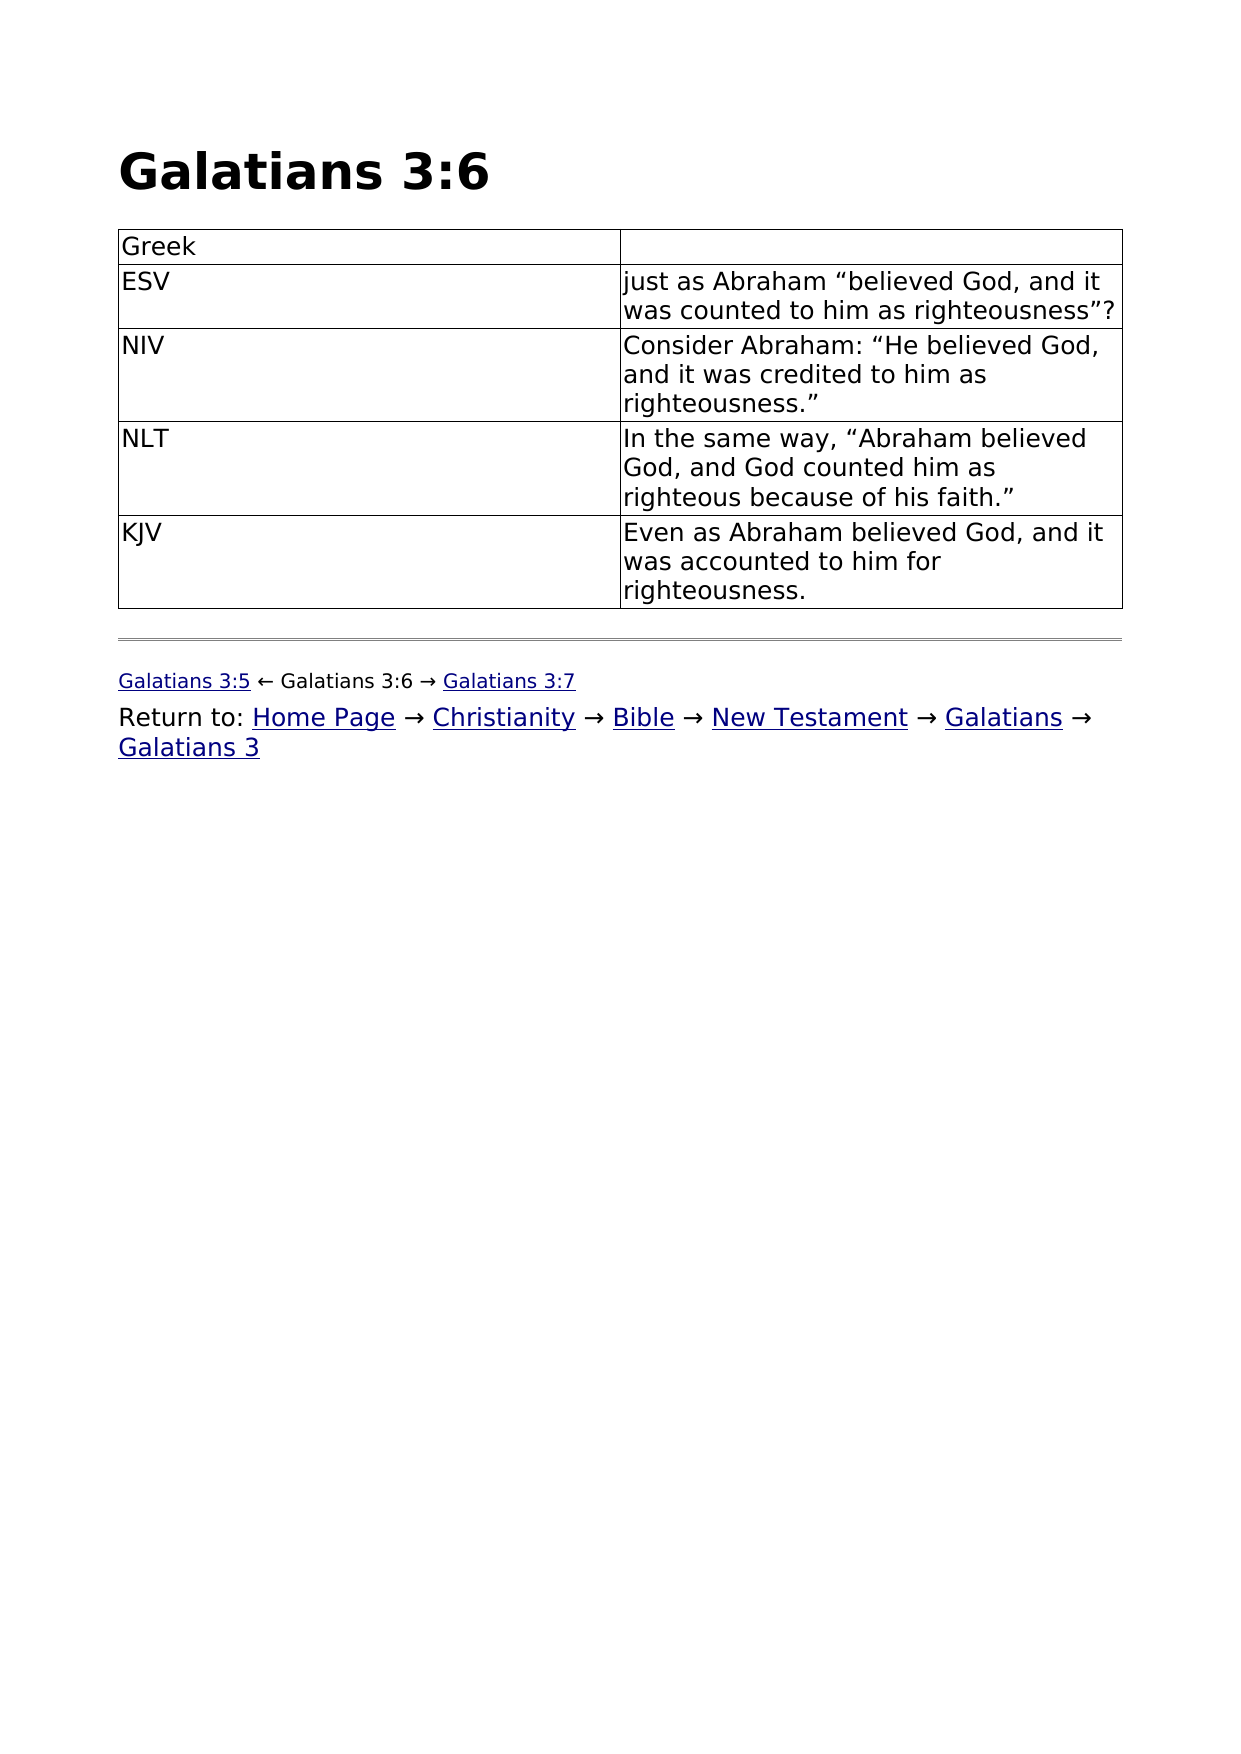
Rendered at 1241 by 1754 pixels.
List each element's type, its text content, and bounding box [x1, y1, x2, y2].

table_header [621, 230, 1122, 264]
table_cell KJV [119, 516, 620, 608]
table_header Greek [119, 230, 620, 264]
table_cell Even as Abraham believed God, and it was accounted to him for righteousness. [621, 516, 1122, 608]
table_cell just as Abraham “believed God, and it was counted to him as righteousness”? [621, 265, 1122, 328]
table_cell Consider Abraham: “He believed God, and it was credited to him as righteousness.” [621, 329, 1122, 421]
text Galatians 3:5 ← Galatians 3:6 → Galatians 3:7 [118, 669, 1122, 704]
table_cell NIV [119, 329, 620, 421]
table_cell In the same way, “Abraham believed God, and God counted him as righteous because of his faith.” [621, 422, 1122, 515]
table_cell NLT [119, 422, 620, 515]
subtitle Galatians 3:6 [118, 143, 1122, 201]
text Return to: Home Page → Christianity → Bible → New Testament → Galatians → Galatians 3 [118, 704, 1122, 762]
table_cell ESV [119, 265, 620, 328]
